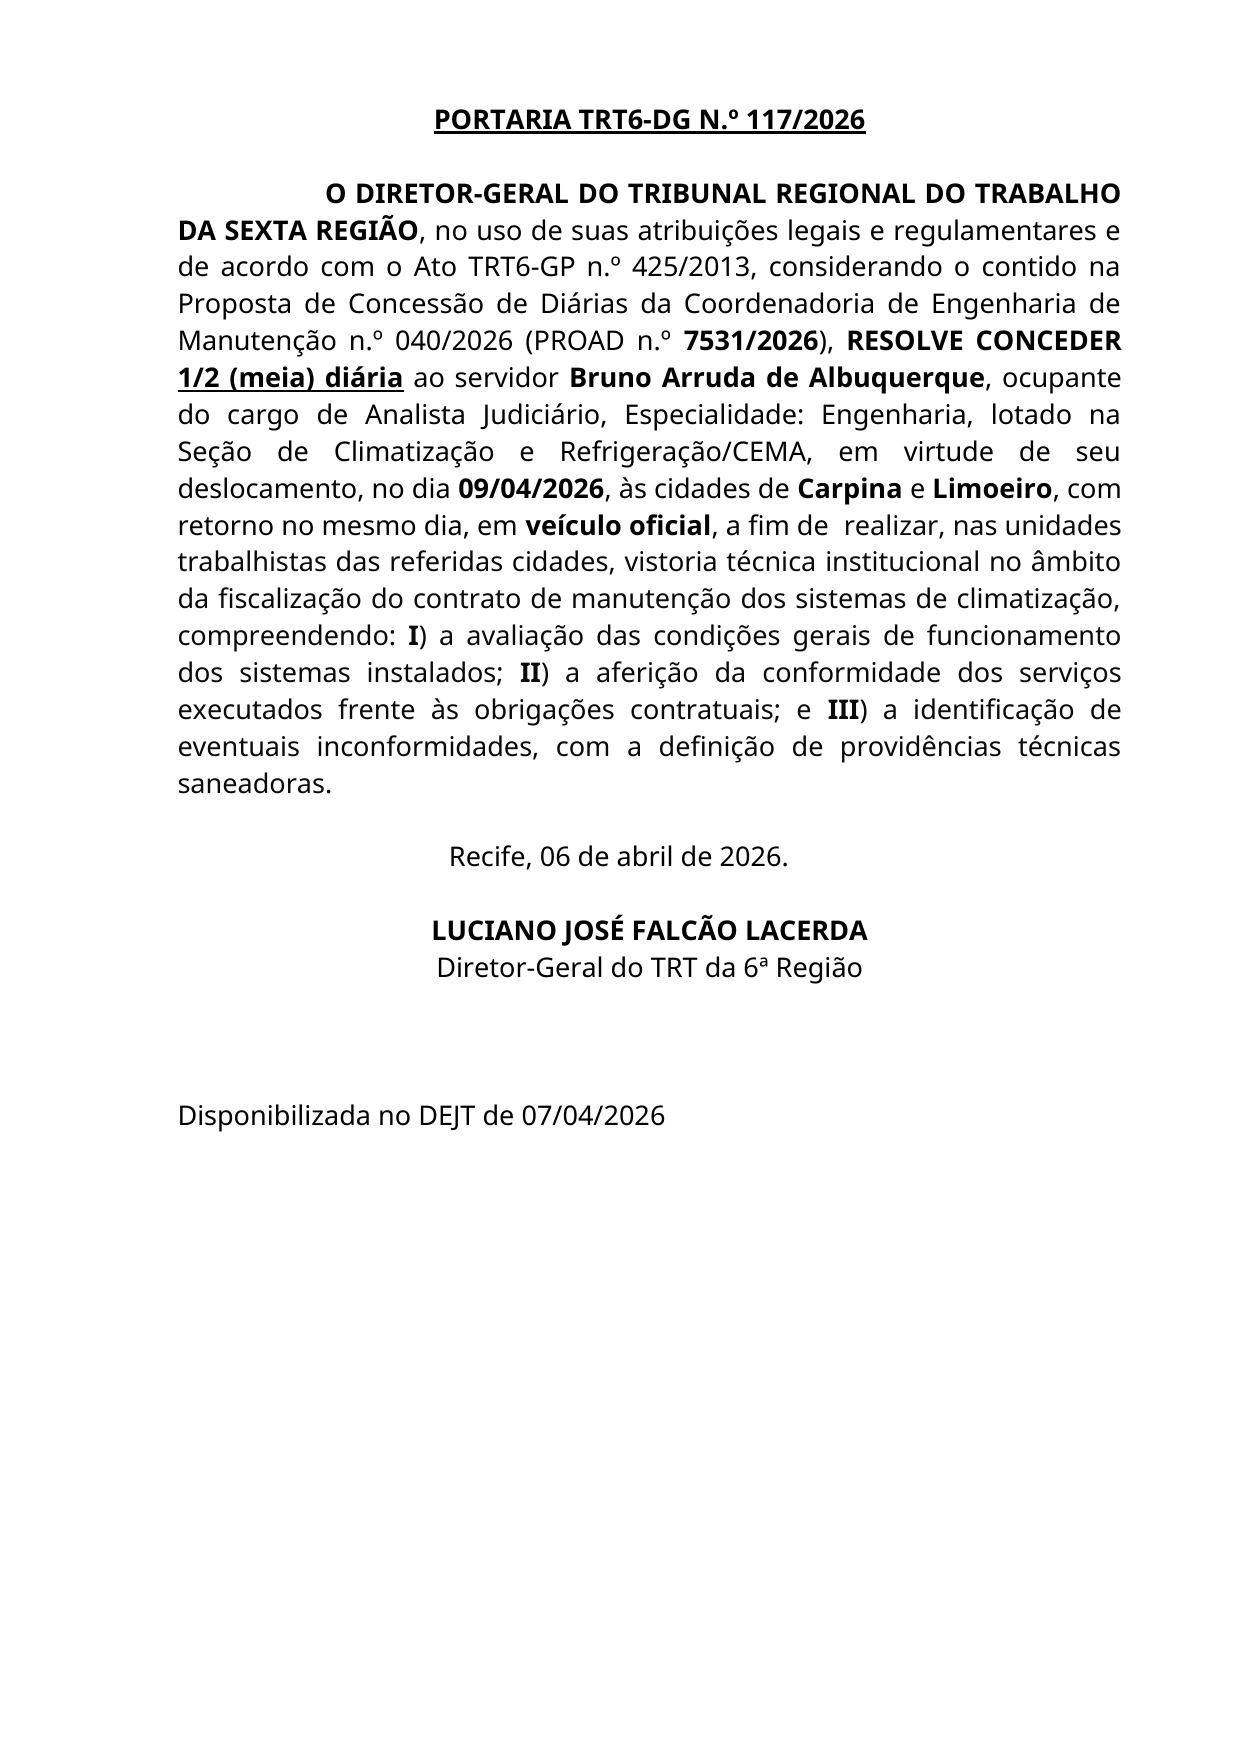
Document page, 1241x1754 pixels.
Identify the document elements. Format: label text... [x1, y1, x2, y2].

text Disponibilizada no DEJT de 07/04/2026 [177, 1096, 1122, 1133]
text Recife, 06 de abril de 2026. [177, 838, 1122, 875]
text Diretor-Geral do TRT da 6ª Região [177, 948, 1122, 985]
text LUCIANO JOSÉ FALCÃO LACERDA [177, 912, 1122, 948]
text O DIRETOR-GERAL DO TRIBUNAL REGIONAL DO TRABALHO DA SEXTA REGIÃO, no uso de suas atribuições legais e regulamentares e de acordo com o Ato TRT6-GP n.º 425/2013, considerando o contido na Proposta de Concessão de Diárias da Coordenadoria de Engenharia de Manutenção n.º 040/2026 (PROAD n.º 7531/2026), RESOLVE CONCEDER 1/2 (meia) diária ao servidor Bruno Arruda de Albuquerque, ocupante do cargo de Analista Judiciário, Especialidade: Engenharia, lotado na Seção de Climatização e Refrigeração/CEMA, em virtude de seu deslocamento, no dia 09/04/2026, às cidades de Carpina e Limoeiro, com retorno no mesmo dia, em veículo oficial, a fim de realizar, nas unidades trabalhistas das referidas cidades, vistoria técnica institucional no âmbito da fiscalização do contrato de manutenção dos sistemas de climatização, compreendendo: I) a avaliação das condições gerais de funcionamento dos sistemas instalados; II) a aferição da conformidade dos serviços executados frente às obrigações contratuais; e III) a identificação de eventuais inconformidades, com a definição de providências técnicas saneadoras. [177, 174, 1122, 801]
text PORTARIA TRT6-DG N.º 117/2026 [177, 100, 1122, 137]
